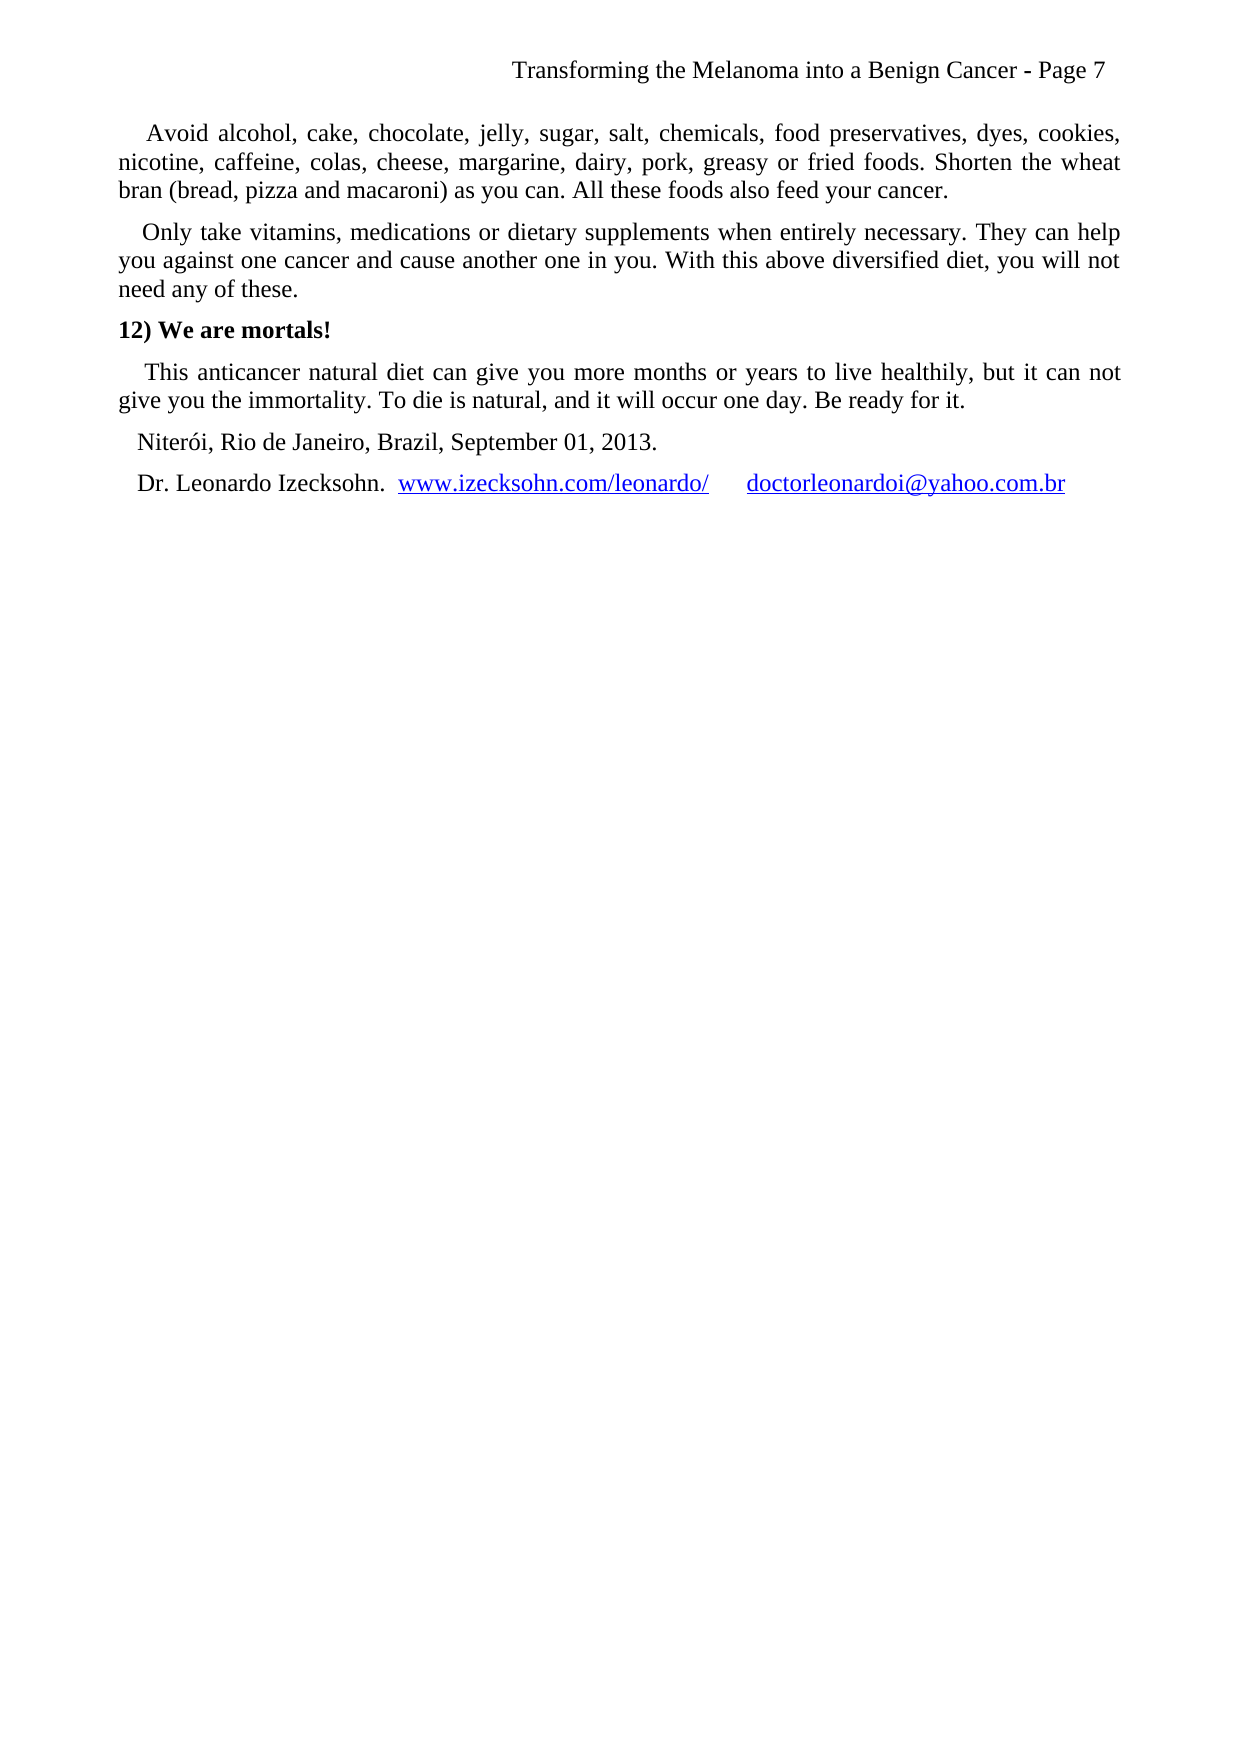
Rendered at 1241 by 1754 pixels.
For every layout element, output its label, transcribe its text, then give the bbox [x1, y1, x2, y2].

text 12) We are mortals! [118, 315, 1122, 344]
text Niterói, Rio de Janeiro, Brazil, September 01, 2013. [118, 427, 1122, 455]
text Avoid alcohol, cake, chocolate, jelly, sugar, salt, chemicals, food preservatives, dyes, cookies, nicotine, caffeine, colas, cheese, margarine, dairy, pork, greasy or fried foods. Shorten the wheat bran (bread, pizza and macaroni) as you can. All these foods also feed your cancer. [118, 118, 1122, 204]
text Dr. Leonardo Izecksohn. www.izecksohn.com/leonardo/ doctorleonardoi@yahoo.com.br [118, 468, 1122, 497]
text This anticancer natural diet can give you more months or years to live healthily, but it can not give you the immortality. To die is natural, and it will occur one day. Be ready for it. [118, 357, 1122, 414]
text Only take vitamins, medications or dietary supplements when entirely necessary. They can help you against one cancer and cause another one in you. With this above diversified diet, you will not need any of these. [118, 217, 1122, 303]
